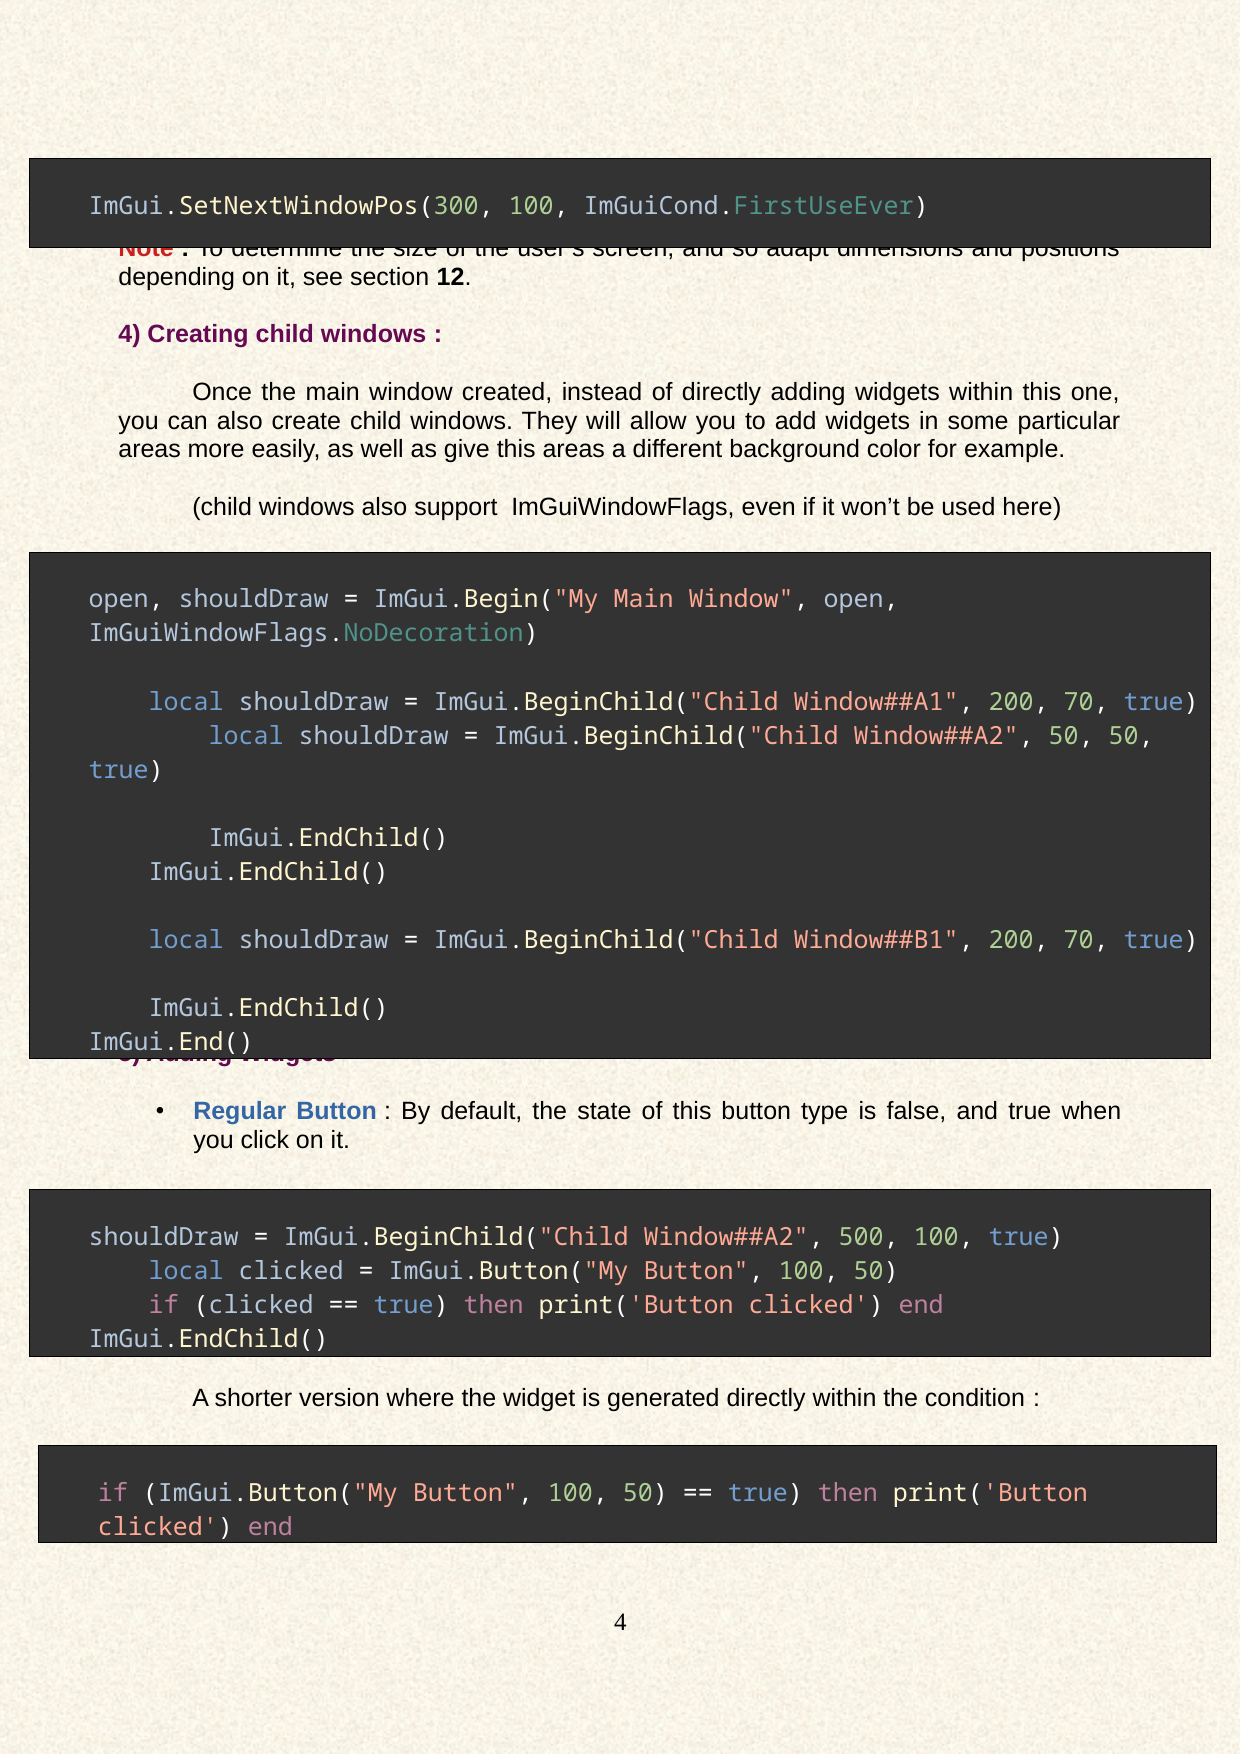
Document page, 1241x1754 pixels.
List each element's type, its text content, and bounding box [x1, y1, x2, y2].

text 5) Adding Widgets [118, 1059, 1122, 1067]
text 4) Creating child windows : [118, 319, 1122, 348]
list Regular Button : By default, the state of this button type is false, and true when you click on it. [156, 1096, 1122, 1153]
text A shorter version where the widget is generated directly within the condition : [118, 1383, 1122, 1412]
text Once the main window created, instead of directly adding widgets within this one, you can also create child windows. They will allow you to add widgets in some particular areas more easily, as well as give this areas a different background color for example. [118, 377, 1122, 463]
text (child windows also support ImGuiWindowFlags, even if it won’t be used here) [118, 492, 1122, 521]
picture [0, 0, 1241, 1754]
text Note : To determine the size of the user’s screen, and so adapt dimensions and positions depending on it, see section 12. [118, 248, 1122, 291]
